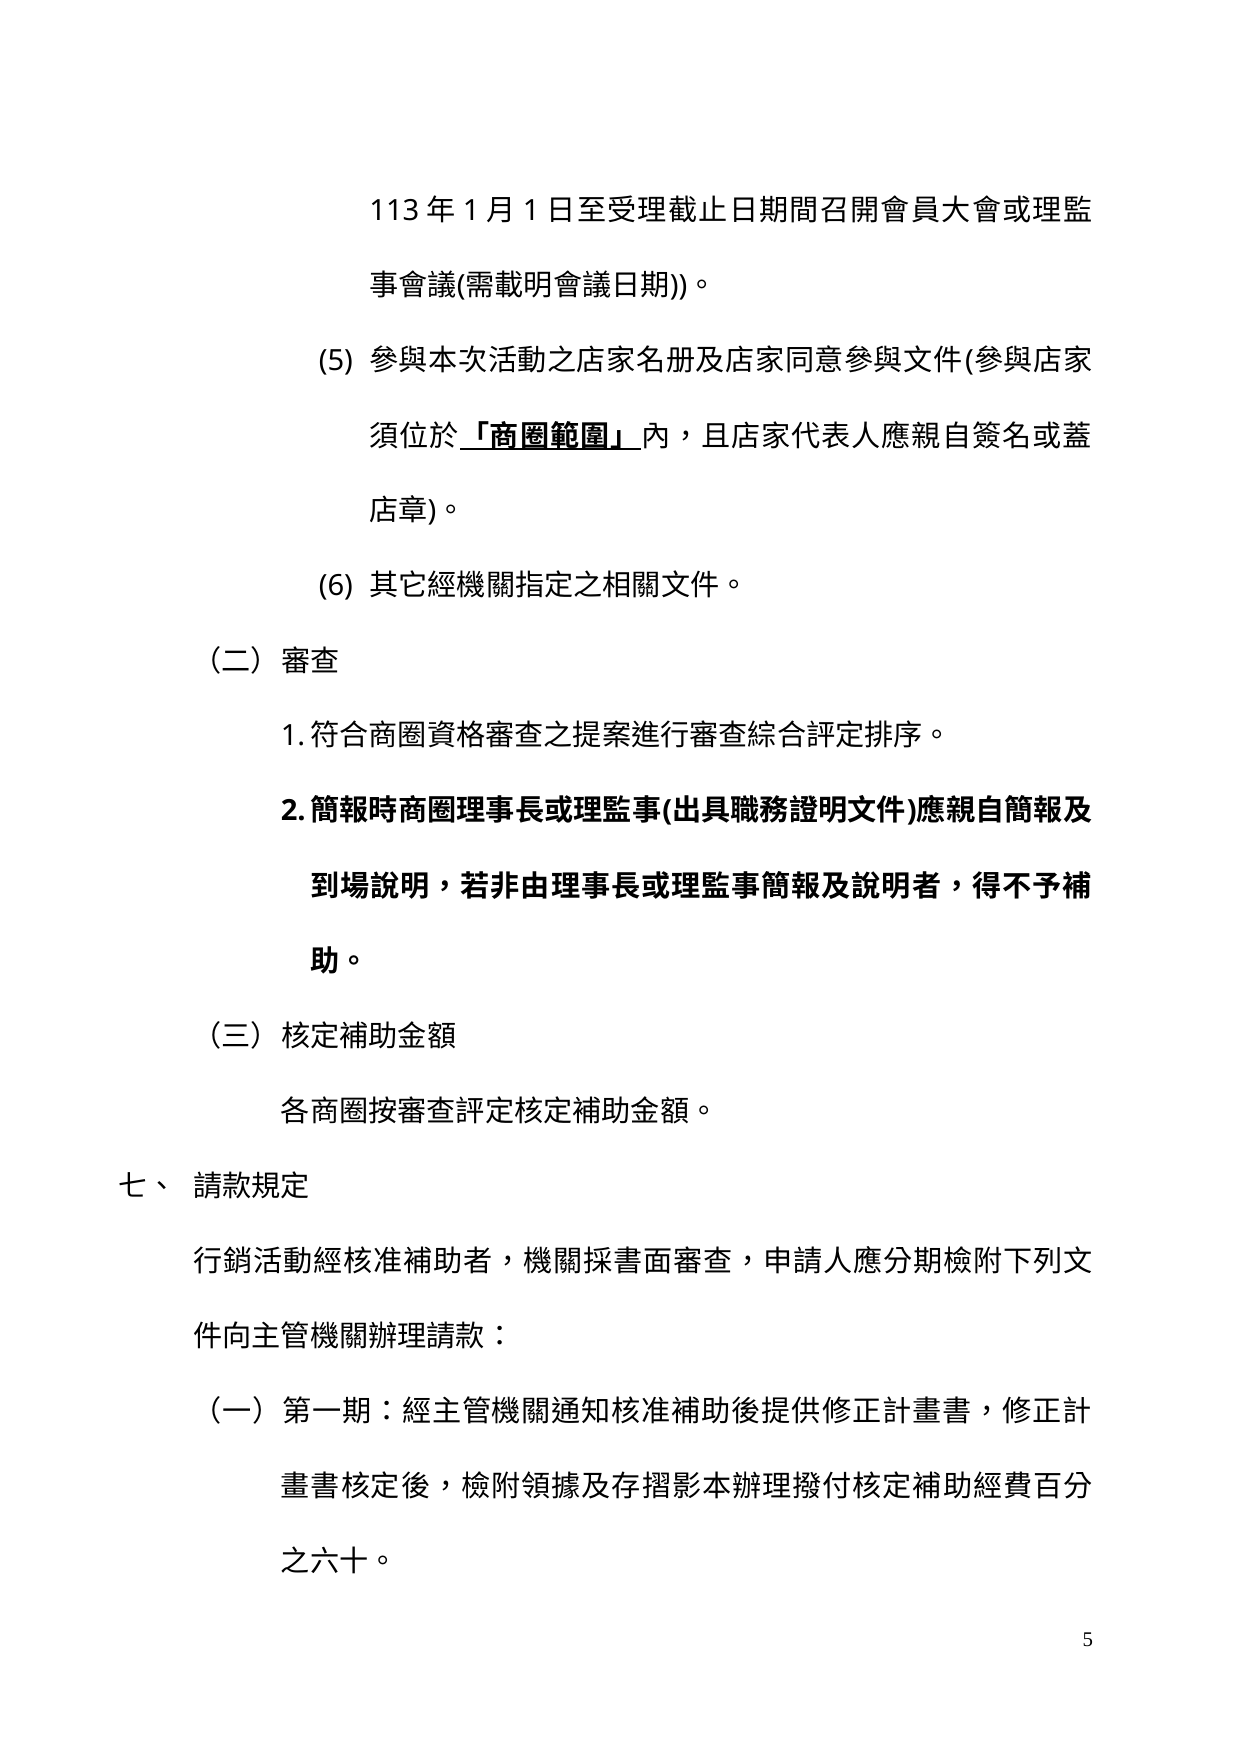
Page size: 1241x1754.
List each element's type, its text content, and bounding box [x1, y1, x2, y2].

list 參與本次活動之店家名册及店家同意參與文件(參與店家須位於「商圈範圍」內，且店家代表人應親自簽名或蓋店章)。 [318, 314, 1092, 539]
text （一）第一期：經主管機關通知核准補助後提供修正計畫書，修正計畫書核定後，檢附領據及存摺影本辦理撥付核定補助經費百分之六十。 [192, 1364, 1092, 1589]
list 申請單位會務運作相關資料(任期內之理事長當選證書、113年1月1日至受理截止日期間召開會員大會或理監事會議(需載明會議日期))。 [318, 164, 1092, 314]
list 請款規定 [118, 1139, 1092, 1214]
text 各商圈按審查評定核定補助金額。 [280, 1064, 1092, 1139]
list 符合商圈資格審查之提案進行審查綜合評定排序。 [281, 689, 1092, 764]
text 行銷活動經核准補助者，機關採書面審查，申請人應分期檢附下列文件向主管機關辦理請款： [193, 1214, 1092, 1364]
list 核定補助金額 [192, 989, 1092, 1064]
list 其它經機關指定之相關文件。 [318, 539, 1092, 614]
list 簡報時商圈理事長或理監事(出具職務證明文件)應親自簡報及到場說明，若非由理事長或理監事簡報及說明者，得不予補助。 [281, 764, 1092, 989]
list 審查 [192, 614, 1092, 689]
